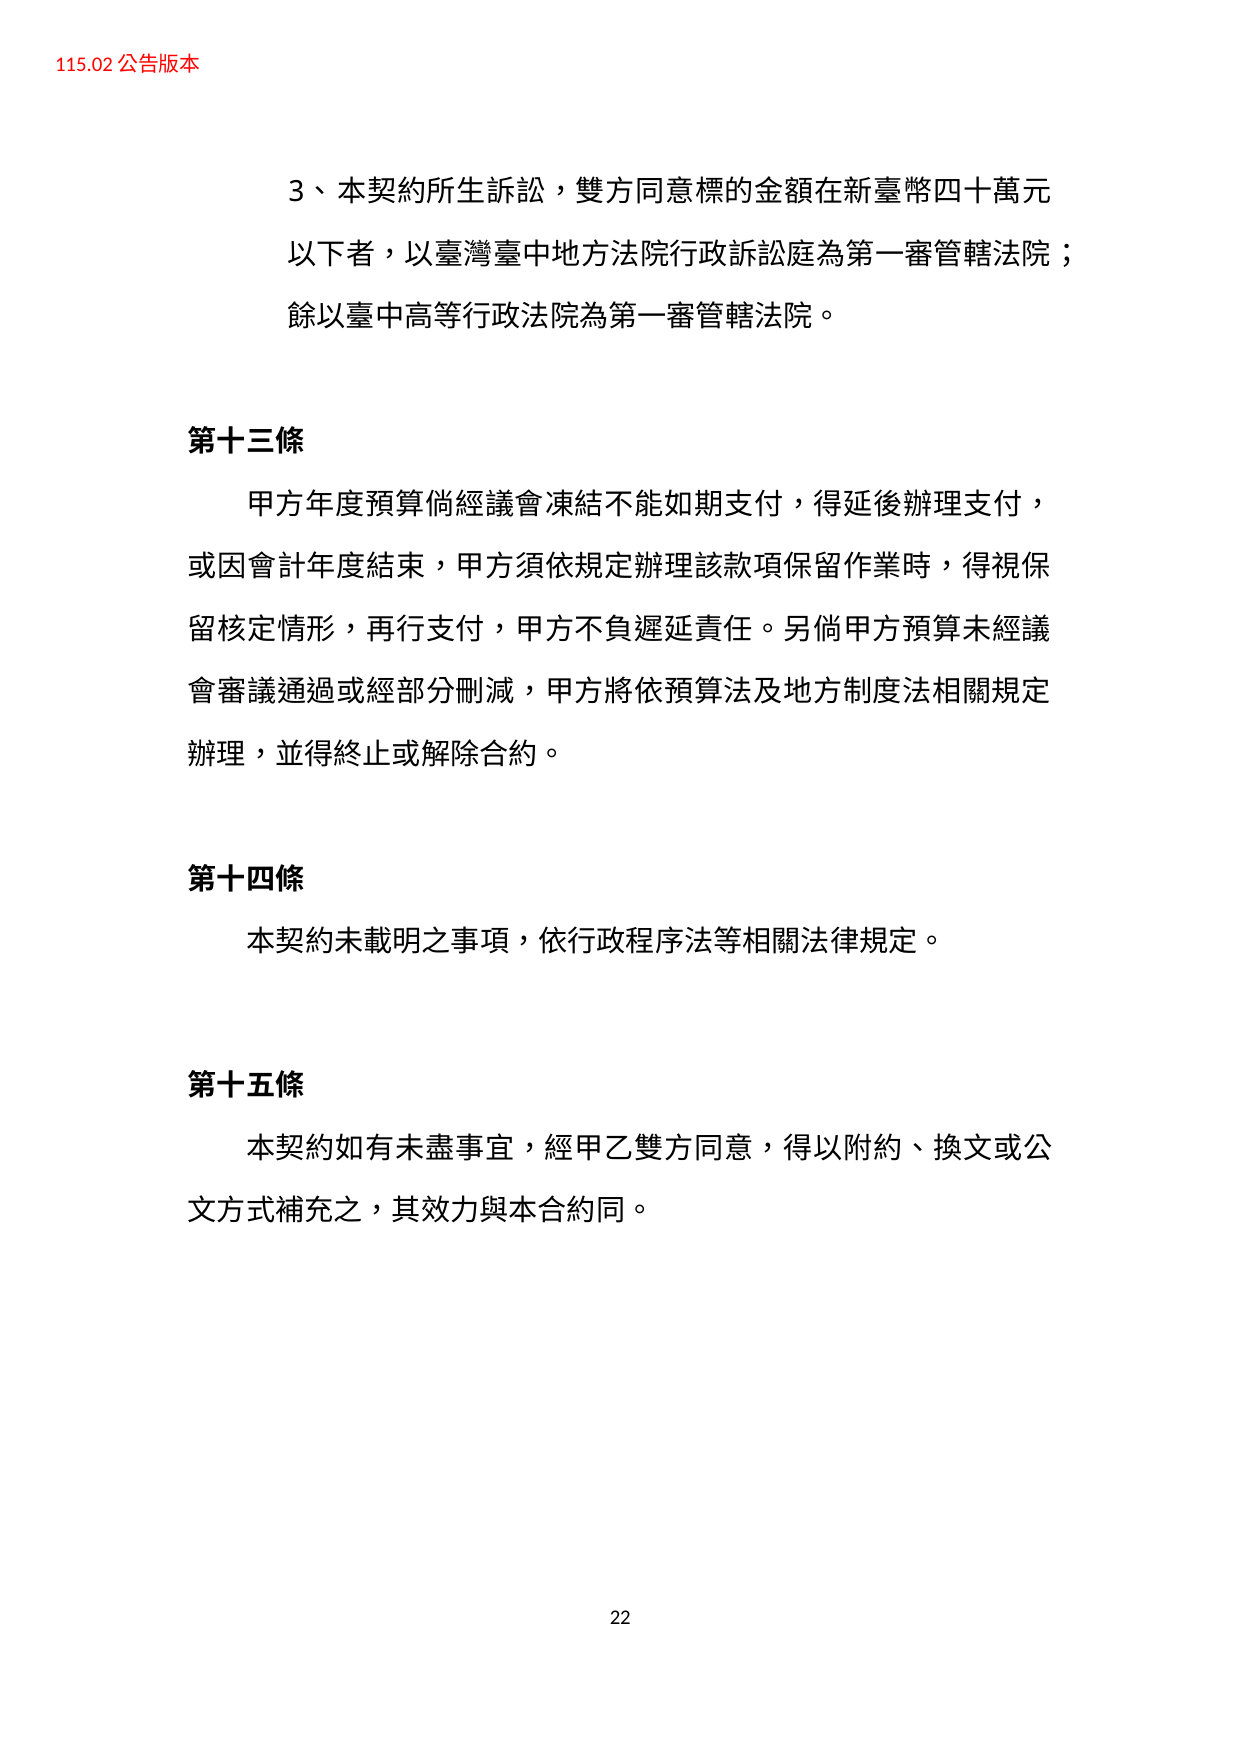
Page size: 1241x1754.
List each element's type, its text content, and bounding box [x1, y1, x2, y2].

text 本契約如有未盡事宜，經甲乙雙方同意，得以附約、換文或公文方式補充之，其效力與本合約同。 [187, 1104, 1053, 1229]
text 本契約未載明之事項，依行政程序法等相關法律規定。 [187, 897, 1053, 960]
text 第十三條 [187, 397, 1053, 460]
list 本契約所生訴訟，雙方同意標的金額在新臺幣四十萬元以下者，以臺灣臺中地方法院行政訴訟庭為第一審管轄法院；餘以臺中高等行政法院為第一審管轄法院。 [287, 147, 1053, 335]
text 甲方年度預算倘經議會凍結不能如期支付，得延後辦理支付，或因會計年度結束，甲方須依規定辦理該款項保留作業時，得視保留核定情形，再行支付，甲方不負遲延責任。另倘甲方預算未經議會審議通過或經部分刪減，甲方將依預算法及地方制度法相關規定辦理，並得終止或解除合約。 [187, 460, 1053, 772]
text 第十四條 [187, 835, 1053, 897]
text 第十五條 [187, 1041, 1053, 1104]
